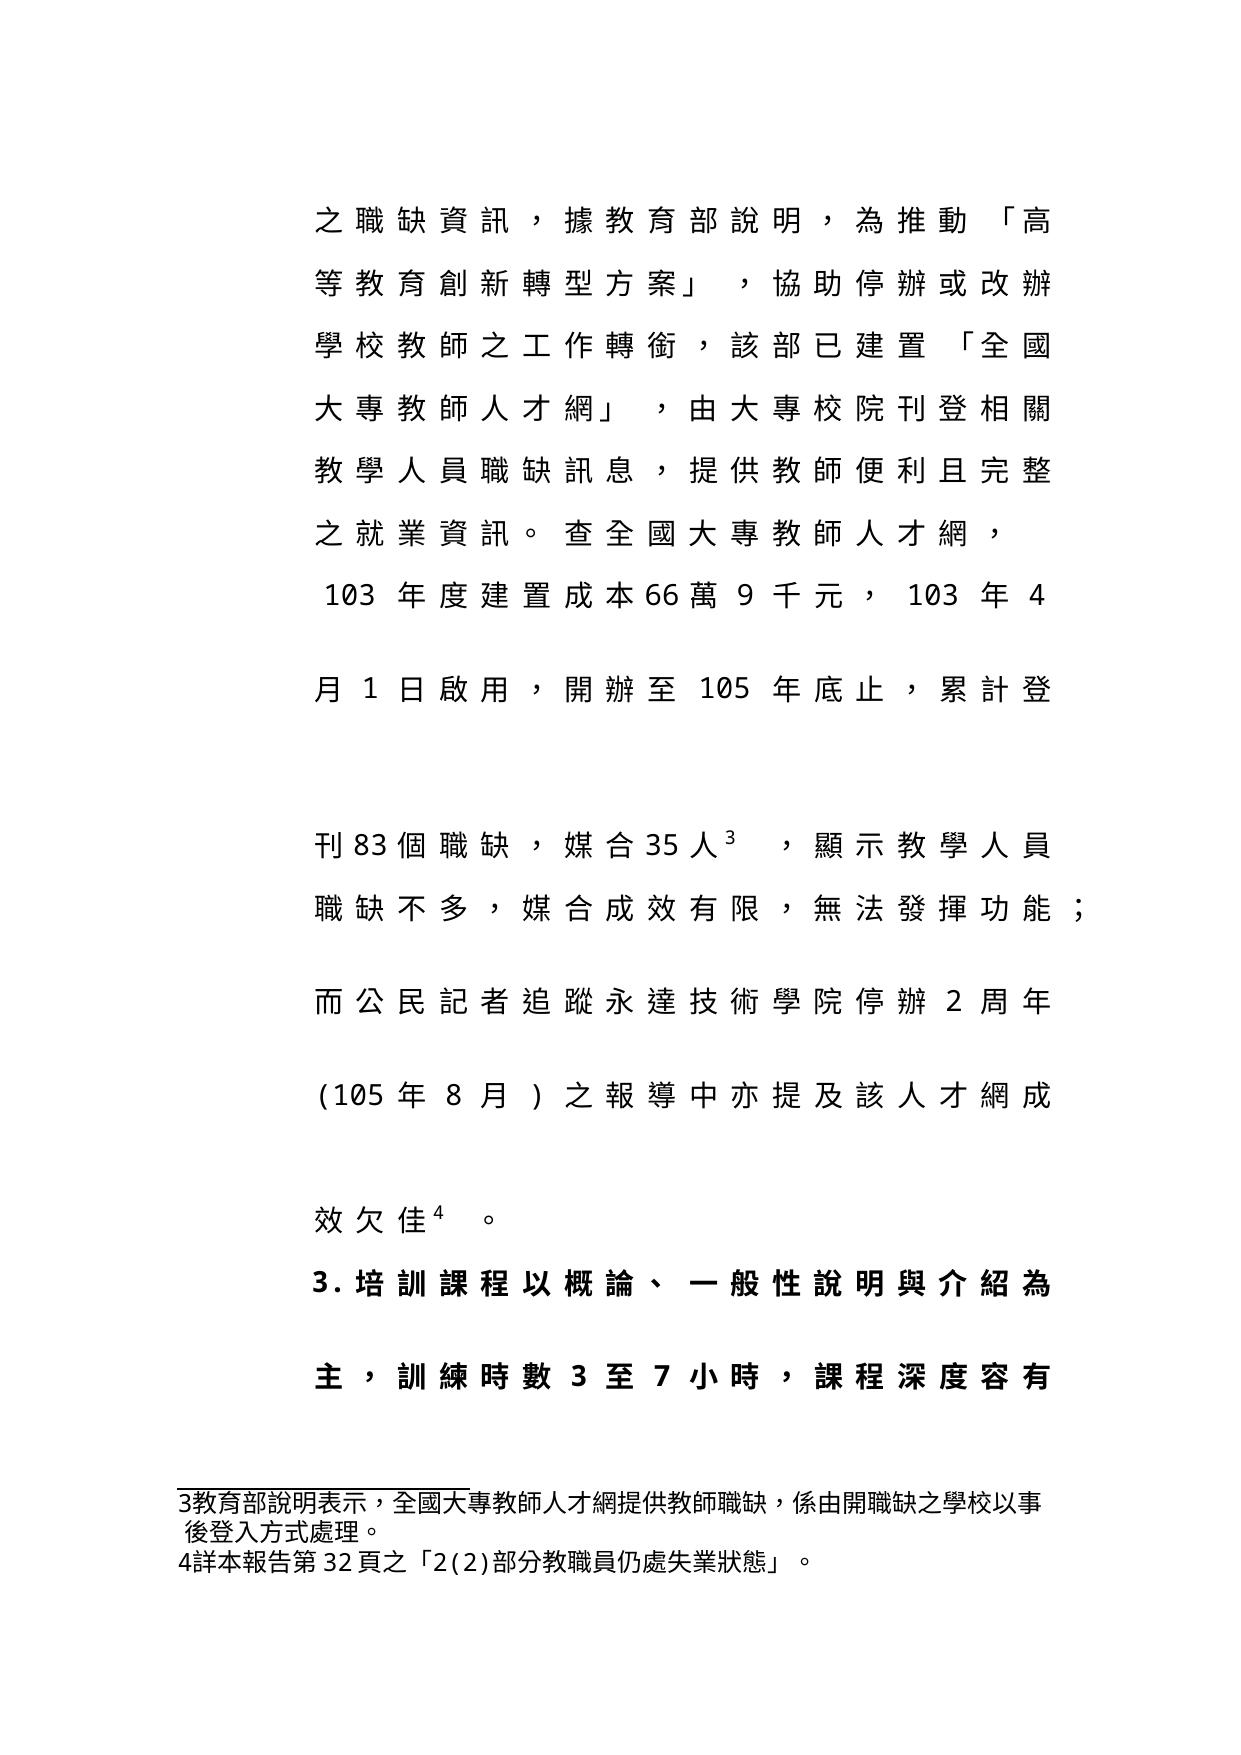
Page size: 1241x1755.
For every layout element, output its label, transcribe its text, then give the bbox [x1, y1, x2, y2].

text 2.全國大專教師人才網103年度開辦至105年底，僅完成35名教學人員職缺媒合：前述人力躍升平臺係提供產業及研究機構之職缺資訊，據教育部說明，為推動「高等教育創新轉型方案」，協助停辦或改辦學校教師之工作轉銜，該部已建置「全國大專教師人才網」，由大專校院刊登相關教學人員職缺訊息，提供教師便利且完整之就業資訊。查全國大專教師人才網，103年度建置成本66萬9千元，103年4月1日啟用，開辦至105年底止，累計登刊83個職缺，媒合35人，顯示教學人員職缺不多，媒合成效有限，無法發揮功能；而公民記者追蹤永達技術學院停辦2周年(105年8月)之報導中亦提及該人才網成效欠佳。 [271, 177, 1058, 1240]
text 教育部說明表示，全國大專教師人才網提供教師職缺，係由開職缺之學校以事後登入方式處理。 [177, 1489, 1063, 1548]
text 詳本報告第32頁之「2(2)部分教職員仍處失業狀態」。 [177, 1548, 1063, 1577]
text 3.培訓課程以概論、一般性說明與介紹為主，訓練時數3至7小時，課程深度容有 [271, 1240, 1058, 1427]
